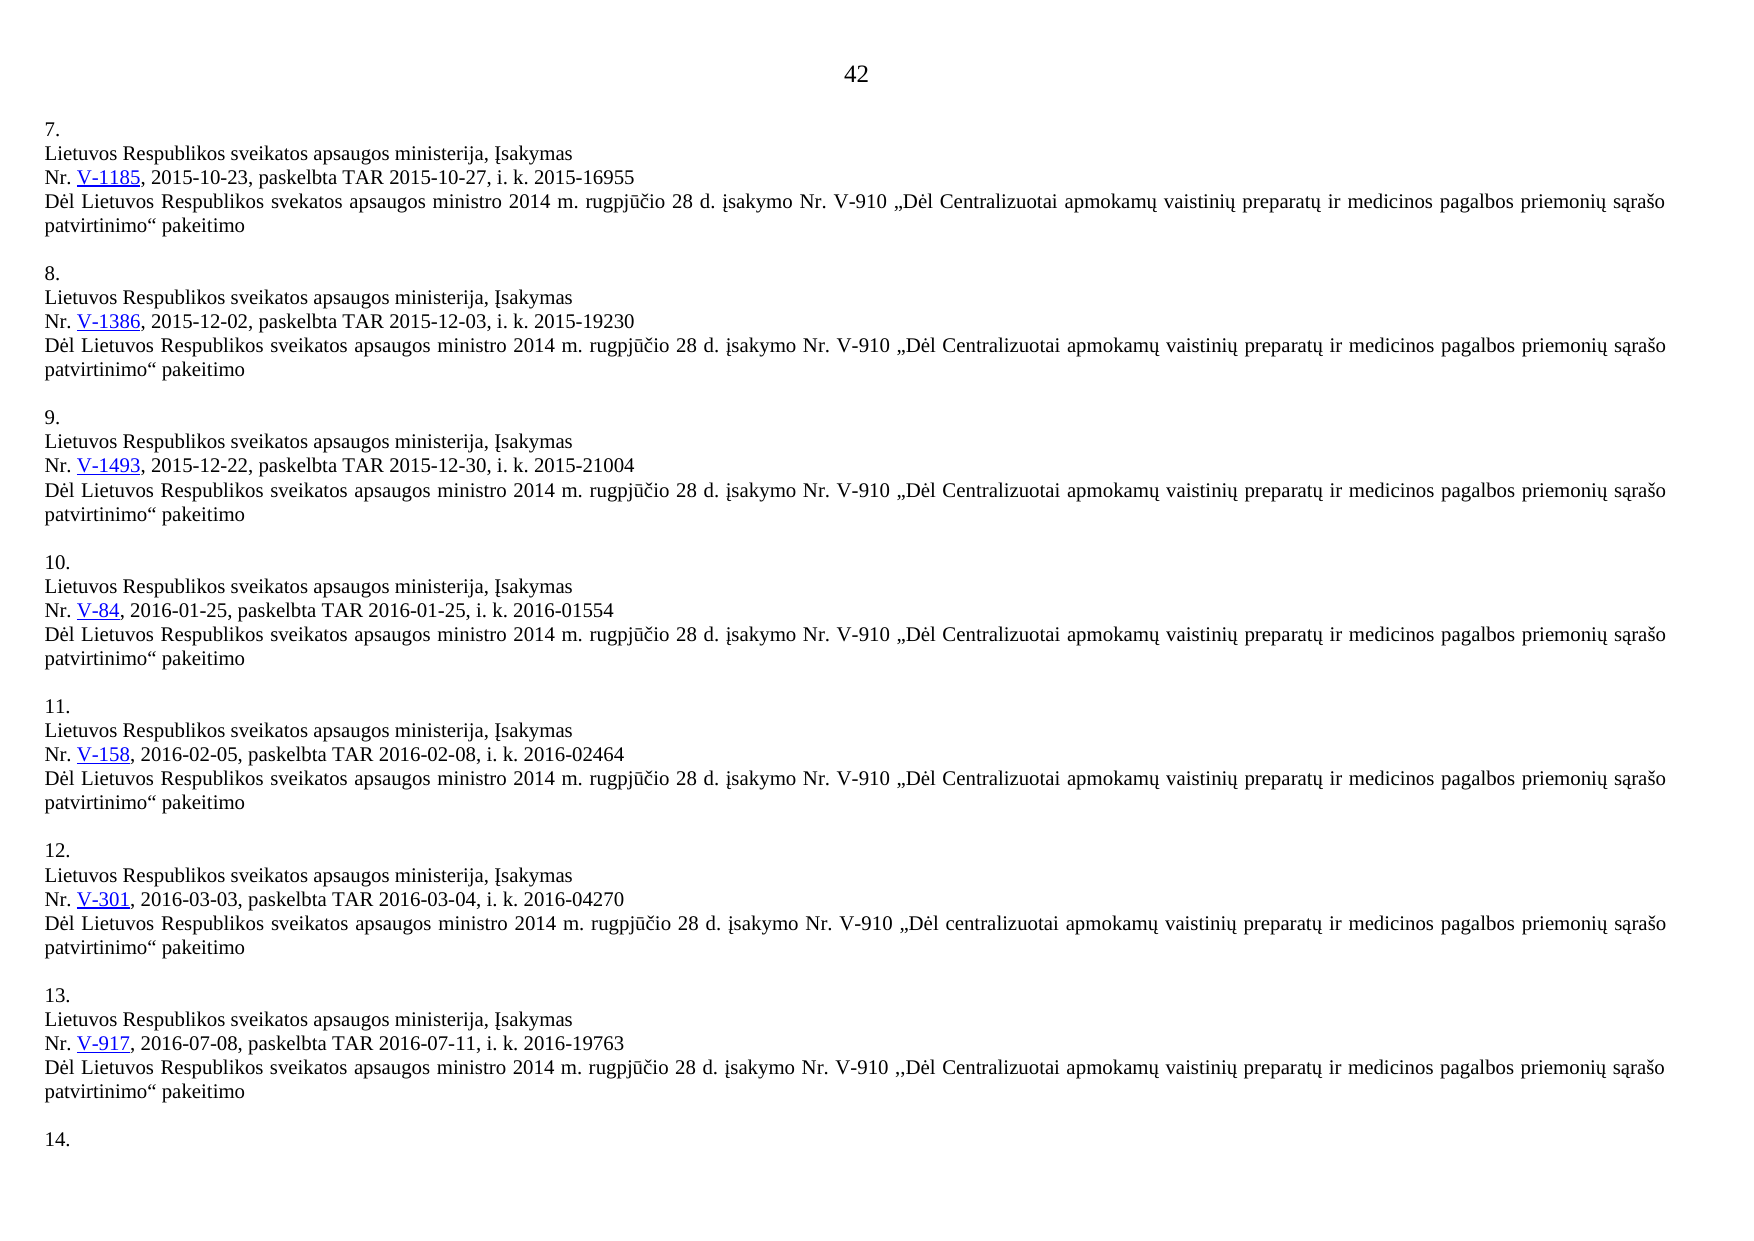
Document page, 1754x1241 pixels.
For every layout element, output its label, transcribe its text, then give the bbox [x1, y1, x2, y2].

text Nr. V-917, 2016-07-08, paskelbta TAR 2016-07-11, i. k. 2016-19763 [44, 1031, 1668, 1055]
text Dėl Lietuvos Respublikos sveikatos apsaugos ministro 2014 m. rugpjūčio 28 d. įsakymo Nr. V-910 „Dėl Centralizuotai apmokamų vaistinių preparatų ir medicinos pagalbos priemonių sąrašo patvirtinimo“ pakeitimo [44, 766, 1668, 814]
text Nr. V-84, 2016-01-25, paskelbta TAR 2016-01-25, i. k. 2016-01554 [44, 598, 1668, 622]
text Dėl Lietuvos Respublikos sveikatos apsaugos ministro 2014 m. rugpjūčio 28 d. įsakymo Nr. V-910 ,,Dėl Centralizuotai apmokamų vaistinių preparatų ir medicinos pagalbos priemonių sąrašo patvirtinimo“ pakeitimo [44, 1055, 1668, 1103]
text 8. [44, 261, 1668, 285]
text Dėl Lietuvos Respublikos svekatos apsaugos ministro 2014 m. rugpjūčio 28 d. įsakymo Nr. V-910 „Dėl Centralizuotai apmokamų vaistinių preparatų ir medicinos pagalbos priemonių sąrašo patvirtinimo“ pakeitimo [44, 189, 1668, 237]
text 13. [44, 983, 1668, 1007]
text Dėl Lietuvos Respublikos sveikatos apsaugos ministro 2014 m. rugpjūčio 28 d. įsakymo Nr. V-910 „Dėl Centralizuotai apmokamų vaistinių preparatų ir medicinos pagalbos priemonių sąrašo patvirtinimo“ pakeitimo [44, 622, 1668, 670]
text Lietuvos Respublikos sveikatos apsaugos ministerija, Įsakymas [44, 718, 1668, 742]
text Lietuvos Respublikos sveikatos apsaugos ministerija, Įsakymas [44, 1007, 1668, 1031]
text 11. [44, 694, 1668, 718]
text 14. [44, 1127, 1668, 1151]
text Nr. V-1493, 2015-12-22, paskelbta TAR 2015-12-30, i. k. 2015-21004 [44, 453, 1668, 477]
text Nr. V-1185, 2015-10-23, paskelbta TAR 2015-10-27, i. k. 2015-16955 [44, 165, 1668, 189]
text 10. [44, 550, 1668, 574]
text 7. [44, 117, 1668, 141]
text Lietuvos Respublikos sveikatos apsaugos ministerija, Įsakymas [44, 429, 1668, 453]
text 9. [44, 405, 1668, 429]
text Lietuvos Respublikos sveikatos apsaugos ministerija, Įsakymas [44, 141, 1668, 165]
text Lietuvos Respublikos sveikatos apsaugos ministerija, Įsakymas [44, 285, 1668, 309]
text Dėl Lietuvos Respublikos sveikatos apsaugos ministro 2014 m. rugpjūčio 28 d. įsakymo Nr. V-910 „Dėl centralizuotai apmokamų vaistinių preparatų ir medicinos pagalbos priemonių sąrašo patvirtinimo“ pakeitimo [44, 911, 1668, 959]
text Lietuvos Respublikos sveikatos apsaugos ministerija, Įsakymas [44, 574, 1668, 598]
text Nr. V-1386, 2015-12-02, paskelbta TAR 2015-12-03, i. k. 2015-19230 [44, 309, 1668, 333]
text 12. [44, 838, 1668, 862]
text Dėl Lietuvos Respublikos sveikatos apsaugos ministro 2014 m. rugpjūčio 28 d. įsakymo Nr. V-910 „Dėl Centralizuotai apmokamų vaistinių preparatų ir medicinos pagalbos priemonių sąrašo patvirtinimo“ pakeitimo [44, 333, 1668, 381]
text Lietuvos Respublikos sveikatos apsaugos ministerija, Įsakymas [44, 862, 1668, 887]
text Dėl Lietuvos Respublikos sveikatos apsaugos ministro 2014 m. rugpjūčio 28 d. įsakymo Nr. V-910 „Dėl Centralizuotai apmokamų vaistinių preparatų ir medicinos pagalbos priemonių sąrašo patvirtinimo“ pakeitimo [44, 477, 1668, 526]
text Nr. V-301, 2016-03-03, paskelbta TAR 2016-03-04, i. k. 2016-04270 [44, 887, 1668, 911]
text Nr. V-158, 2016-02-05, paskelbta TAR 2016-02-08, i. k. 2016-02464 [44, 742, 1668, 766]
